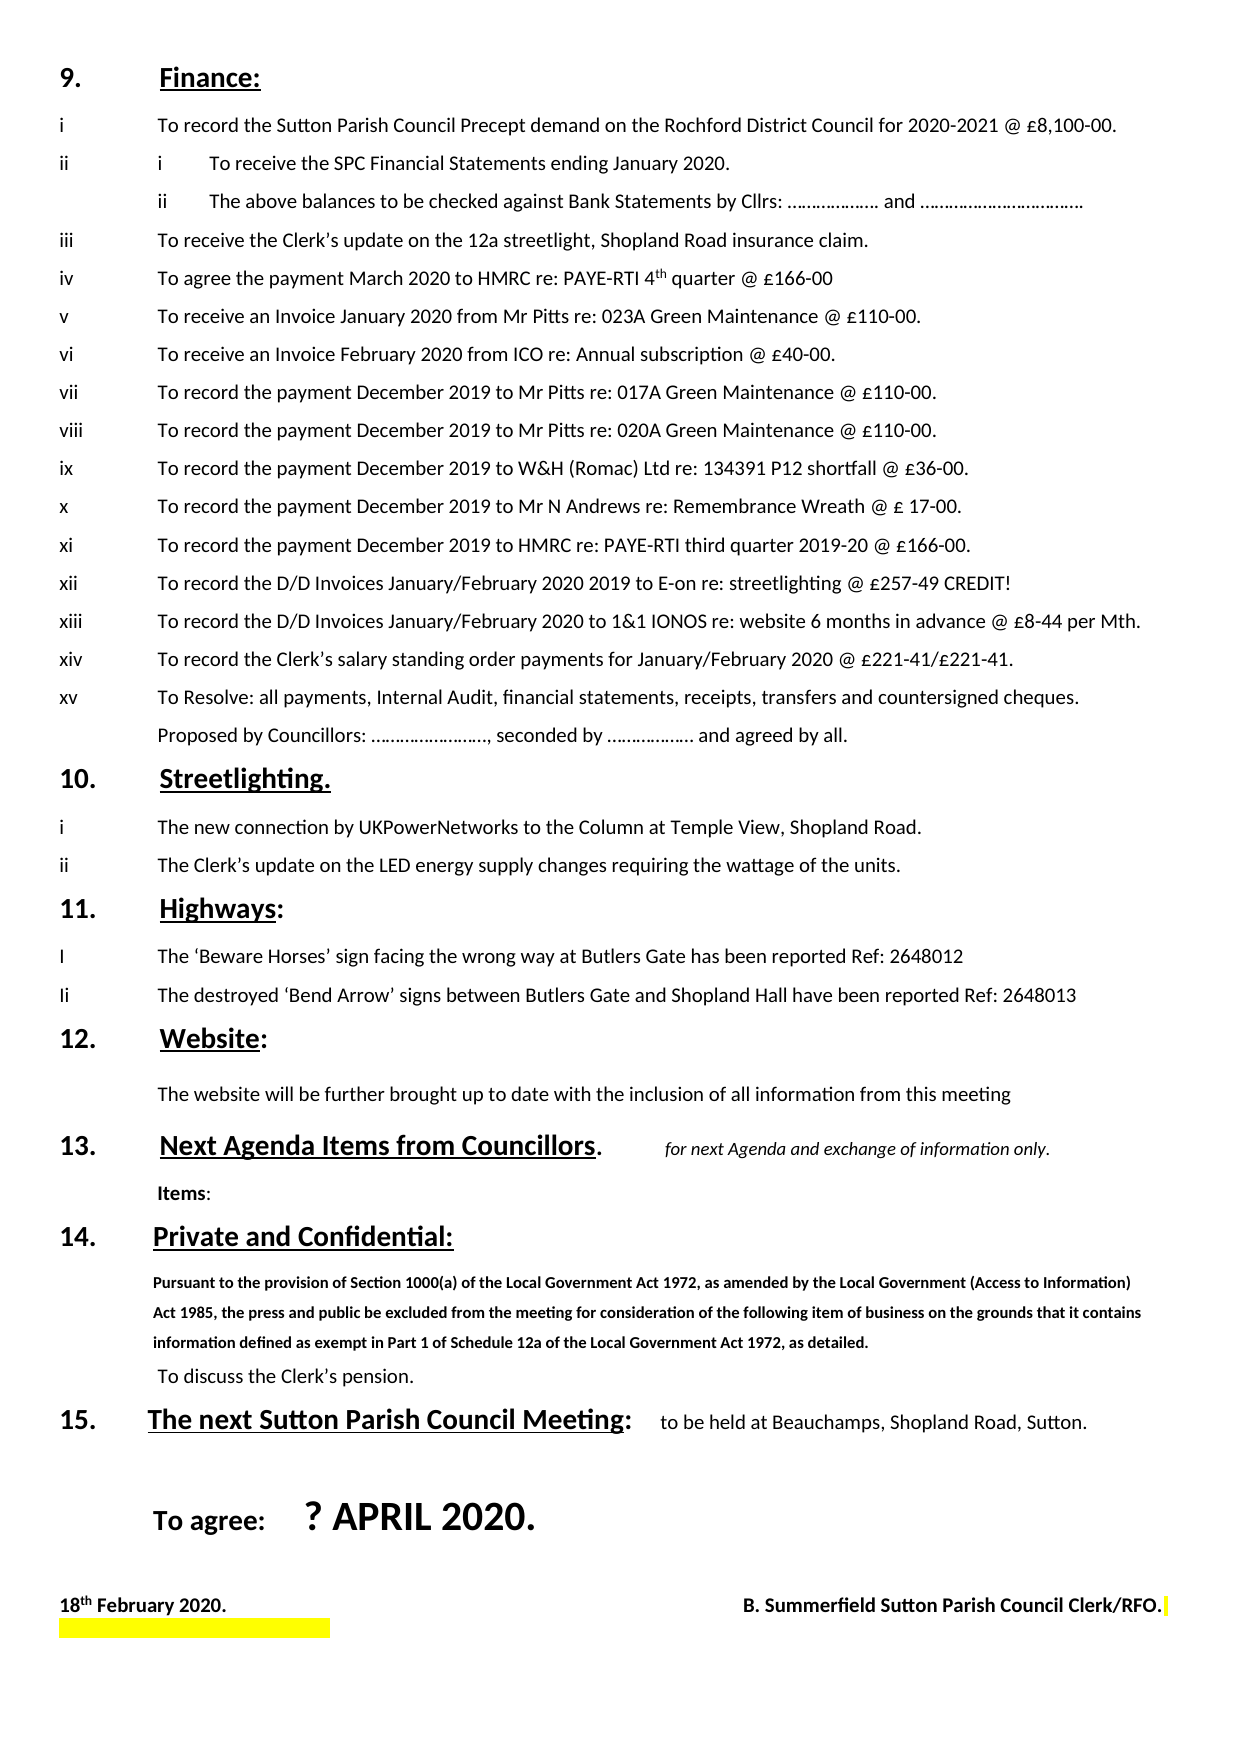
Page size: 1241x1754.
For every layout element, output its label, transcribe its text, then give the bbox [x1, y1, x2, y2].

text To agree: ? APRIL 2020. [59, 1490, 1181, 1541]
text xiv To record the Clerk’s salary standing order payments for January/February 2020 @ £221-41/£221-41. [59, 646, 1181, 672]
text Ii The destroyed ‘Bend Arrow’ signs between Butlers Gate and Shopland Hall have been reported Ref: 2648013 [59, 982, 1181, 1007]
text Act 1985, the press and public be excluded from the meeting for consideration of the following item of business on the grounds that it contains [153, 1302, 1181, 1323]
text ii The above balances to be checked against Bank Statements by Cllrs: ………………. and ……………………………. [59, 189, 1181, 214]
text 11. Highways: [59, 890, 1181, 926]
text ix To record the payment December 2019 to W&H (Romac) Ltd re: 134391 P12 shortfall @ £36-00. [59, 456, 1181, 481]
text vii To record the payment December 2019 to Mr Pitts re: 017A Green Maintenance @ £110-00. [59, 379, 1181, 405]
text iv To agree the payment March 2020 to HMRC re: PAYE-RTI 4th quarter @ £166-00 [59, 265, 1181, 290]
text i To record the Sutton Parish Council Precept demand on the Rochford District Council for 2020-2021 @ £8,100-00. [59, 112, 1181, 138]
text 14. Private and Confidential: [59, 1218, 1181, 1254]
text The website will be further brought up to date with the inclusion of all information from this meeting [59, 1073, 1181, 1109]
text To discuss the Clerk’s pension. [59, 1363, 1181, 1388]
text I The ‘Beware Horses’ sign facing the wrong way at Butlers Gate has been reported Ref: 2648012 [59, 944, 1181, 969]
text 9. Finance: [59, 59, 996, 95]
text viii To record the payment December 2019 to Mr Pitts re: 020A Green Maintenance @ £110-00. [59, 417, 1181, 443]
text Items: [148, 1180, 1181, 1206]
text iii To receive the Clerk’s update on the 12a streetlight, Shopland Road insurance claim. [59, 227, 1181, 252]
text 12. Website: [59, 1020, 1181, 1056]
text 10. Streetlighting. [59, 761, 1181, 796]
text v To receive an Invoice January 2020 from Mr Pitts re: 023A Green Maintenance @ £110-00. [59, 303, 1181, 328]
text 15. The next Sutton Parish Council Meeting: to be held at Beauchamps, Shopland Road, Sutton. [59, 1401, 1181, 1437]
text information defined as exempt in Part 1 of Schedule 12a of the Local Government Act 1972, as detailed. [153, 1333, 1181, 1353]
text vi To receive an Invoice February 2020 from ICO re: Annual subscription @ £40-00. [59, 341, 1181, 367]
text i The new connection by UKPowerNetworks to the Column at Temple View, Shopland Road. [59, 814, 1181, 839]
text Pursuant to the provision of Section 1000(a) of the Local Government Act 1972, as amended by the Local Government (Access to Information) [153, 1272, 1181, 1292]
text ii i To receive the SPC Financial Statements ending January 2020. [59, 151, 1181, 176]
text xv To Resolve: all payments, Internal Audit, financial statements, receipts, transfers and countersigned cheques. [59, 684, 1181, 710]
text Proposed by Councillors: ……………………, seconded by ……………… and agreed by all. [59, 722, 1181, 748]
text 18th February 2020. B. Summerfield Sutton Parish Council Clerk/RFO. [59, 1592, 1181, 1617]
text xiii To record the D/D Invoices January/February 2020 to 1&1 IONOS re: website 6 months in advance @ £8-44 per Mth. [59, 608, 1181, 633]
text ii The Clerk’s update on the LED energy supply changes requiring the wattage of the units. [59, 852, 1181, 878]
text xii To record the D/D Invoices January/February 2020 2019 to E-on re: streetlighting @ £257-49 CREDIT! [59, 570, 1181, 595]
text 13. Next Agenda Items from Councillors. for next Agenda and exchange of information only. [59, 1127, 1181, 1162]
text xi To record the payment December 2019 to HMRC re: PAYE-RTI third quarter 2019-20 @ £166-00. [59, 532, 1181, 557]
text x To record the payment December 2019 to Mr N Andrews re: Remembrance Wreath @ £ 17-00. [59, 494, 1181, 519]
